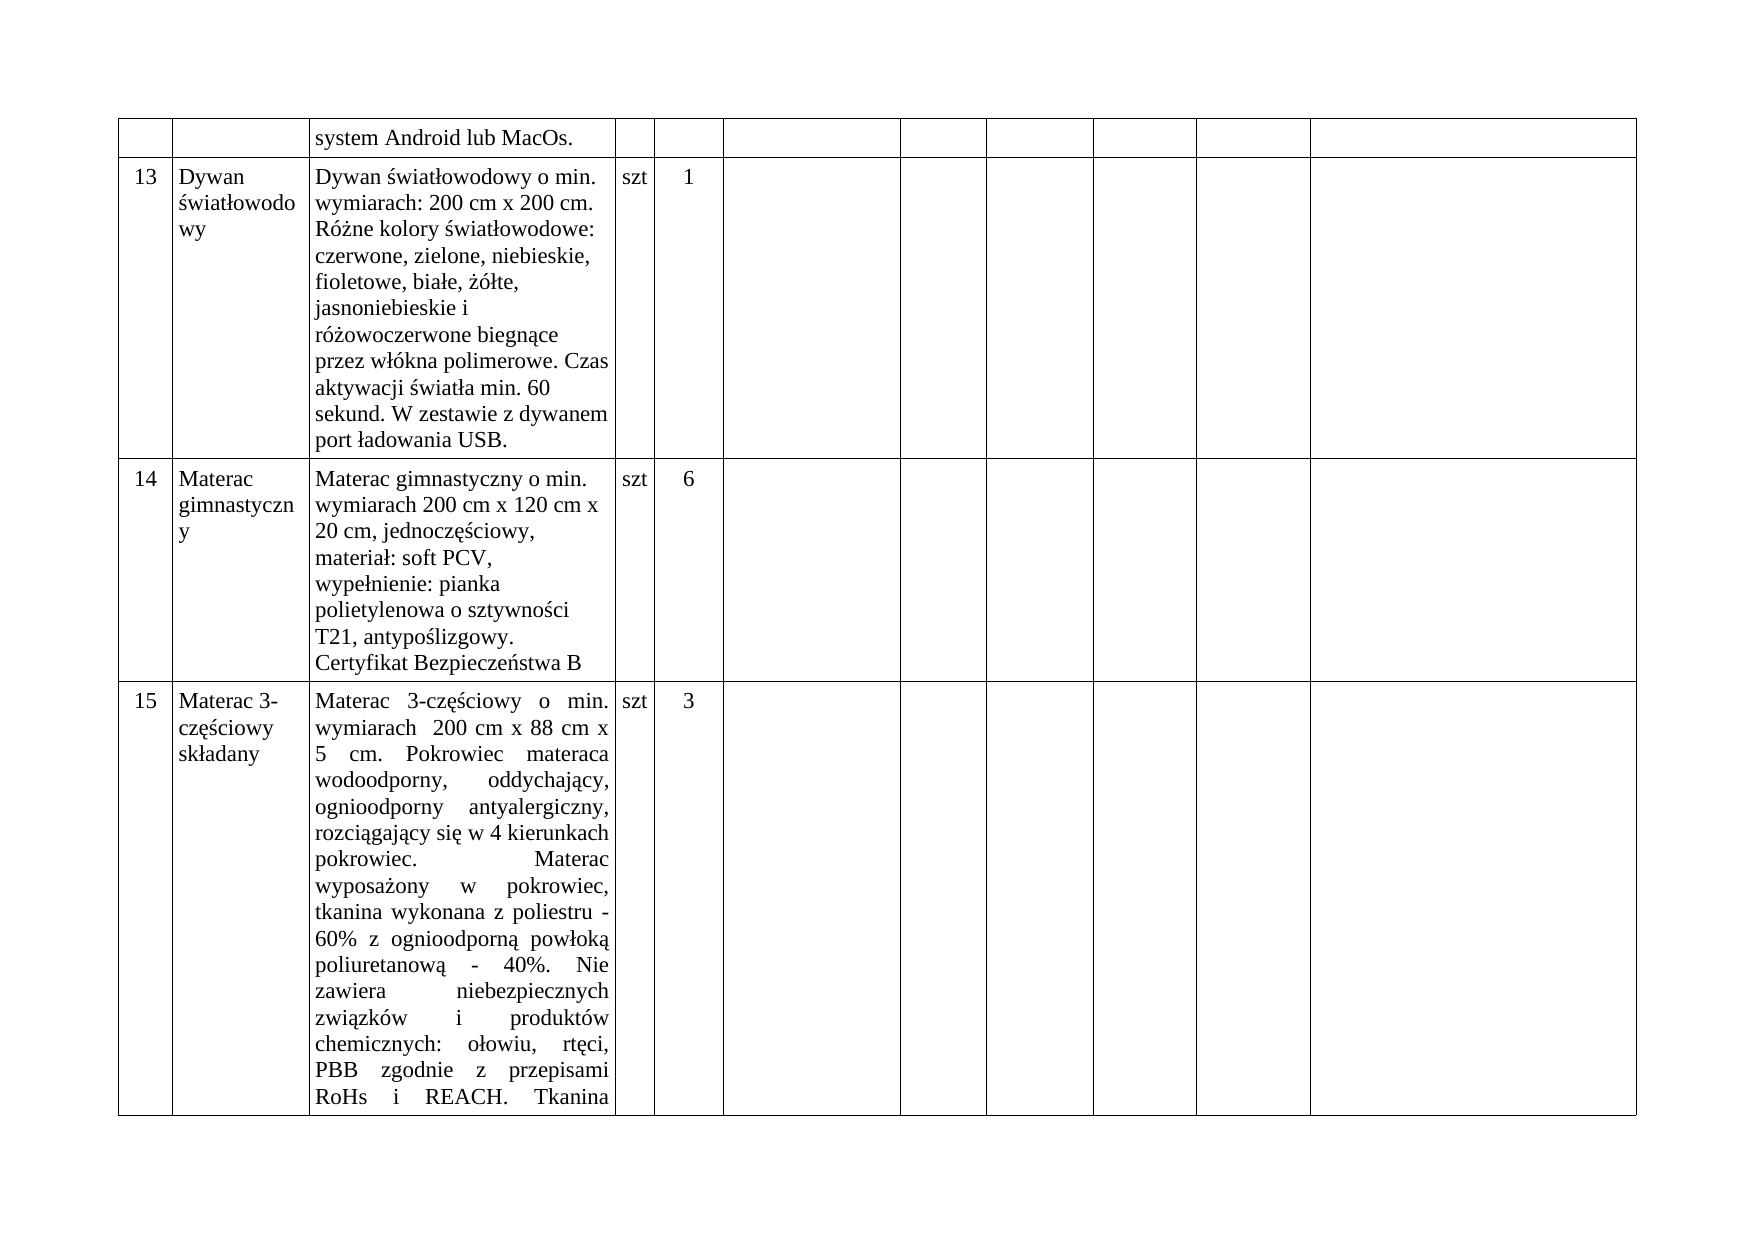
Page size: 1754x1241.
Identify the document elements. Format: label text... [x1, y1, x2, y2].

table_cell 1 [655, 158, 723, 458]
table_cell [1311, 459, 1636, 681]
table_cell Materac gimnastyczny o min. wymiarach 200 cm x 120 cm x 20 cm, jednoczęściowy, materiał: soft PCV, wypełnienie: pianka polietylenowa o sztywności T21, antypoślizgowy. Certyfikat Bezpieczeństwa B [310, 459, 615, 681]
table_cell [901, 682, 986, 1115]
table_cell szt [616, 158, 654, 458]
table_cell [1094, 119, 1196, 156]
table_cell [1311, 158, 1636, 458]
table_cell [1197, 119, 1310, 156]
table_cell [1094, 158, 1196, 458]
table_cell [616, 119, 654, 156]
table_cell [724, 459, 900, 681]
table_cell Materac 3-częściowy składany [173, 682, 309, 1115]
table_cell [1311, 119, 1636, 156]
table_cell 6 [655, 459, 723, 681]
table_cell 13 [119, 158, 172, 458]
table_cell [724, 158, 900, 458]
table_cell [724, 119, 900, 156]
table_cell 14 [119, 459, 172, 681]
table_cell Dywan światłowodowy o min. wymiarach: 200 cm x 200 cm. Różne kolory światłowodowe: czerwone, zielone, niebieskie, fioletowe, białe, żółte, jasnoniebieskie i różowoczerwone biegnące przez włókna polimerowe. Czas aktywacji światła min. 60 sekund. W zestawie z dywanem port ładowania USB. [310, 158, 615, 458]
table_cell system Android lub MacOs. [310, 119, 615, 156]
table_cell [1311, 682, 1636, 1115]
table_cell [1197, 158, 1310, 458]
table_cell [987, 119, 1093, 156]
table_cell [173, 119, 309, 156]
table_cell [1197, 682, 1310, 1115]
table_cell Materac 3-częściowy o min. wymiarach 200 cm x 88 cm x 5 cm. Pokrowiec materaca wodoodporny, oddychający, ognioodporny antyalergiczny, rozciągający się w 4 kierunkach pokrowiec. Materac wyposażony w pokrowiec, tkanina wykonana z poliestru - 60% z ognioodporną powłoką poliuretanową - 40%. Nie zawiera niebezpiecznych związków i produktów chemicznych: ołowiu, rtęci, PBB zgodnie z przepisami RoHs i REACH. Tkanina [310, 682, 615, 1115]
table_cell 3 [655, 682, 723, 1115]
table_cell szt [616, 682, 654, 1115]
table_cell [119, 119, 172, 156]
table_cell [901, 158, 986, 458]
table_cell [724, 682, 900, 1115]
table_cell [1094, 682, 1196, 1115]
table_cell [987, 158, 1093, 458]
table_cell Materac gimnastyczny [173, 459, 309, 681]
table_cell 15 [119, 682, 172, 1115]
table_cell [901, 459, 986, 681]
table_cell Dywan światłowodowy [173, 158, 309, 458]
table_cell szt [616, 459, 654, 681]
table_cell [1197, 459, 1310, 681]
table_cell [987, 682, 1093, 1115]
table_cell [987, 459, 1093, 681]
table_cell [1094, 459, 1196, 681]
table_cell [655, 119, 723, 156]
table_cell [901, 119, 986, 156]
